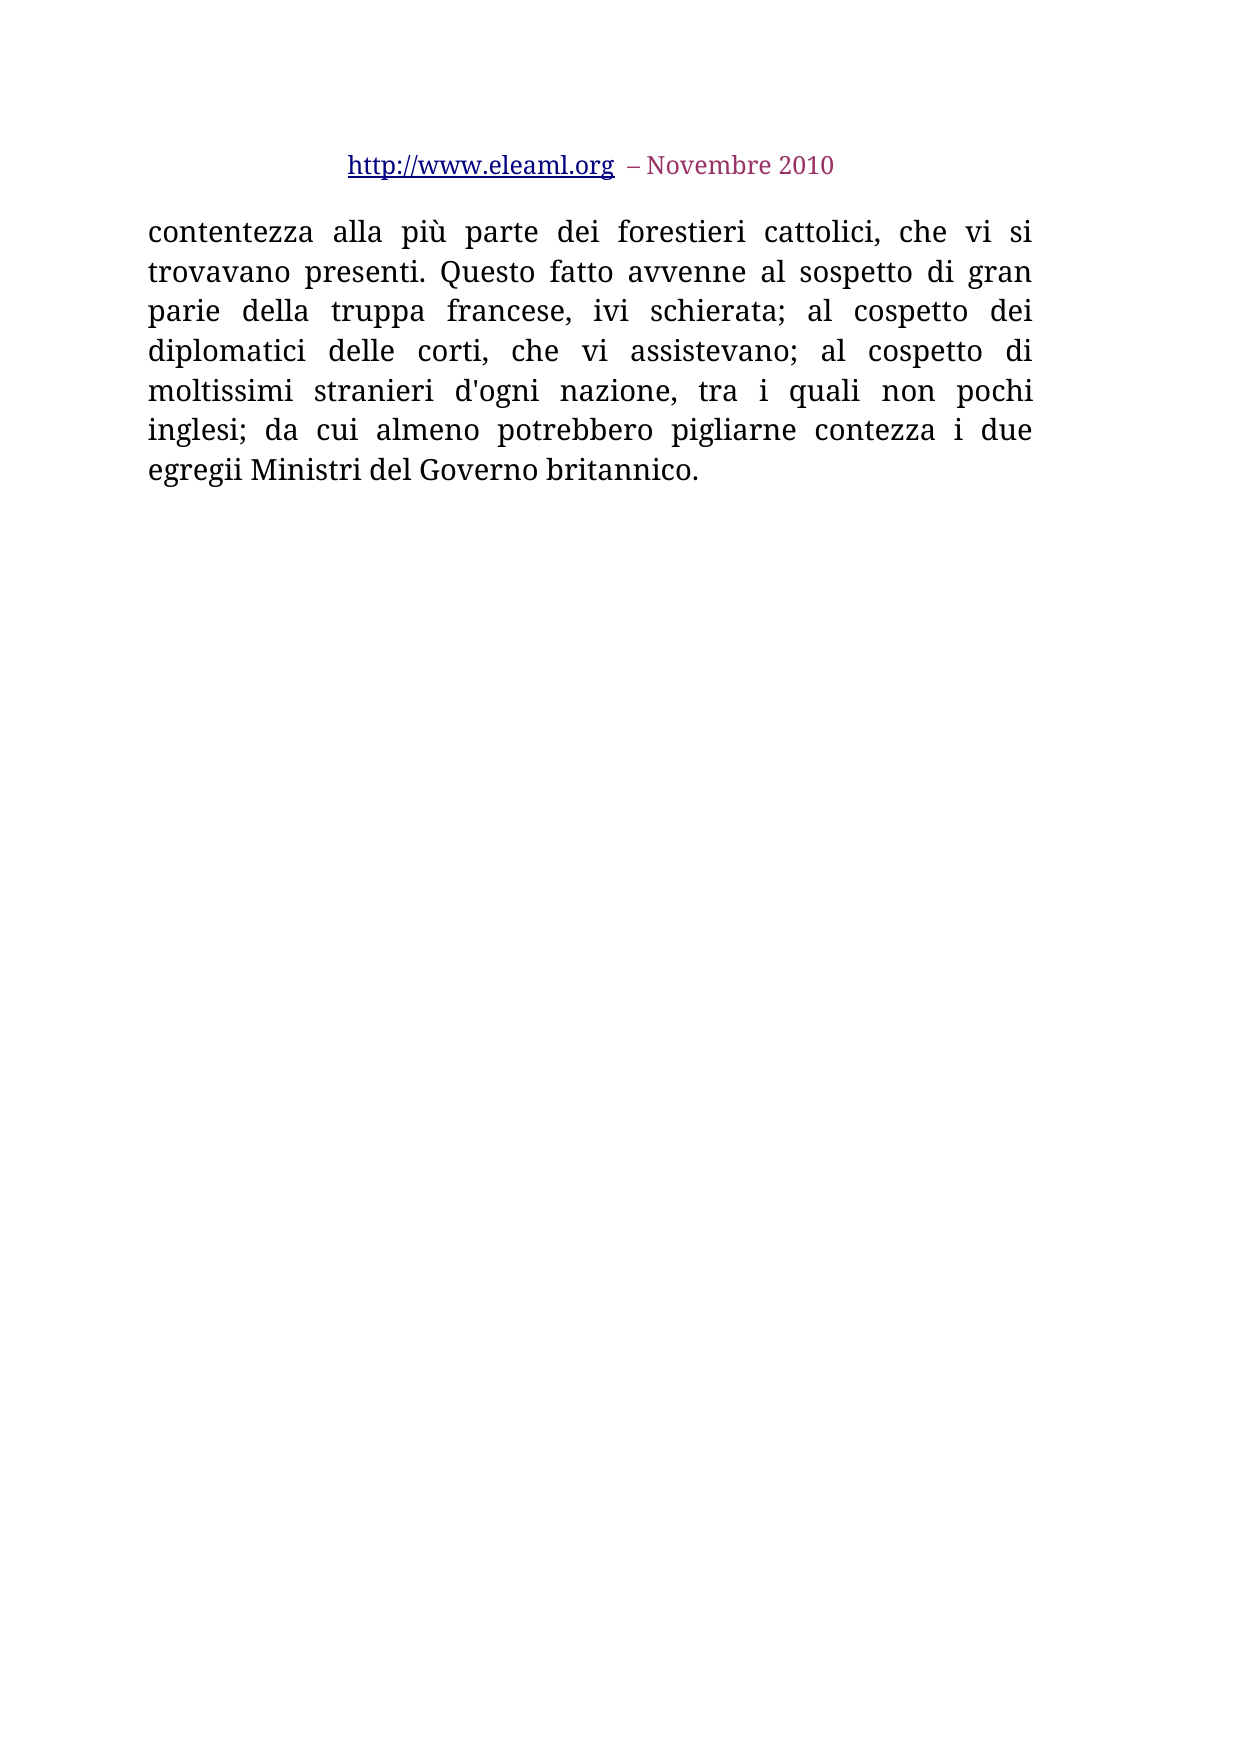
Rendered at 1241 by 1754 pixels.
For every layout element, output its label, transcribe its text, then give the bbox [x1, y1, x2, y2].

text contentezza alla più parte dei forestieri cattolici, che vi si trovavano presenti. Questo fatto avvenne al sospetto di gran parie della truppa francese, ivi schierata; al cospetto dei diplomatici delle corti, che vi assistevano; al cospetto di moltissimi stranieri d'ogni nazione, tra i quali non pochi inglesi; da cui almeno potrebbero pigliarne contezza i due egregii Ministri del Governo britannico. [148, 211, 1033, 489]
